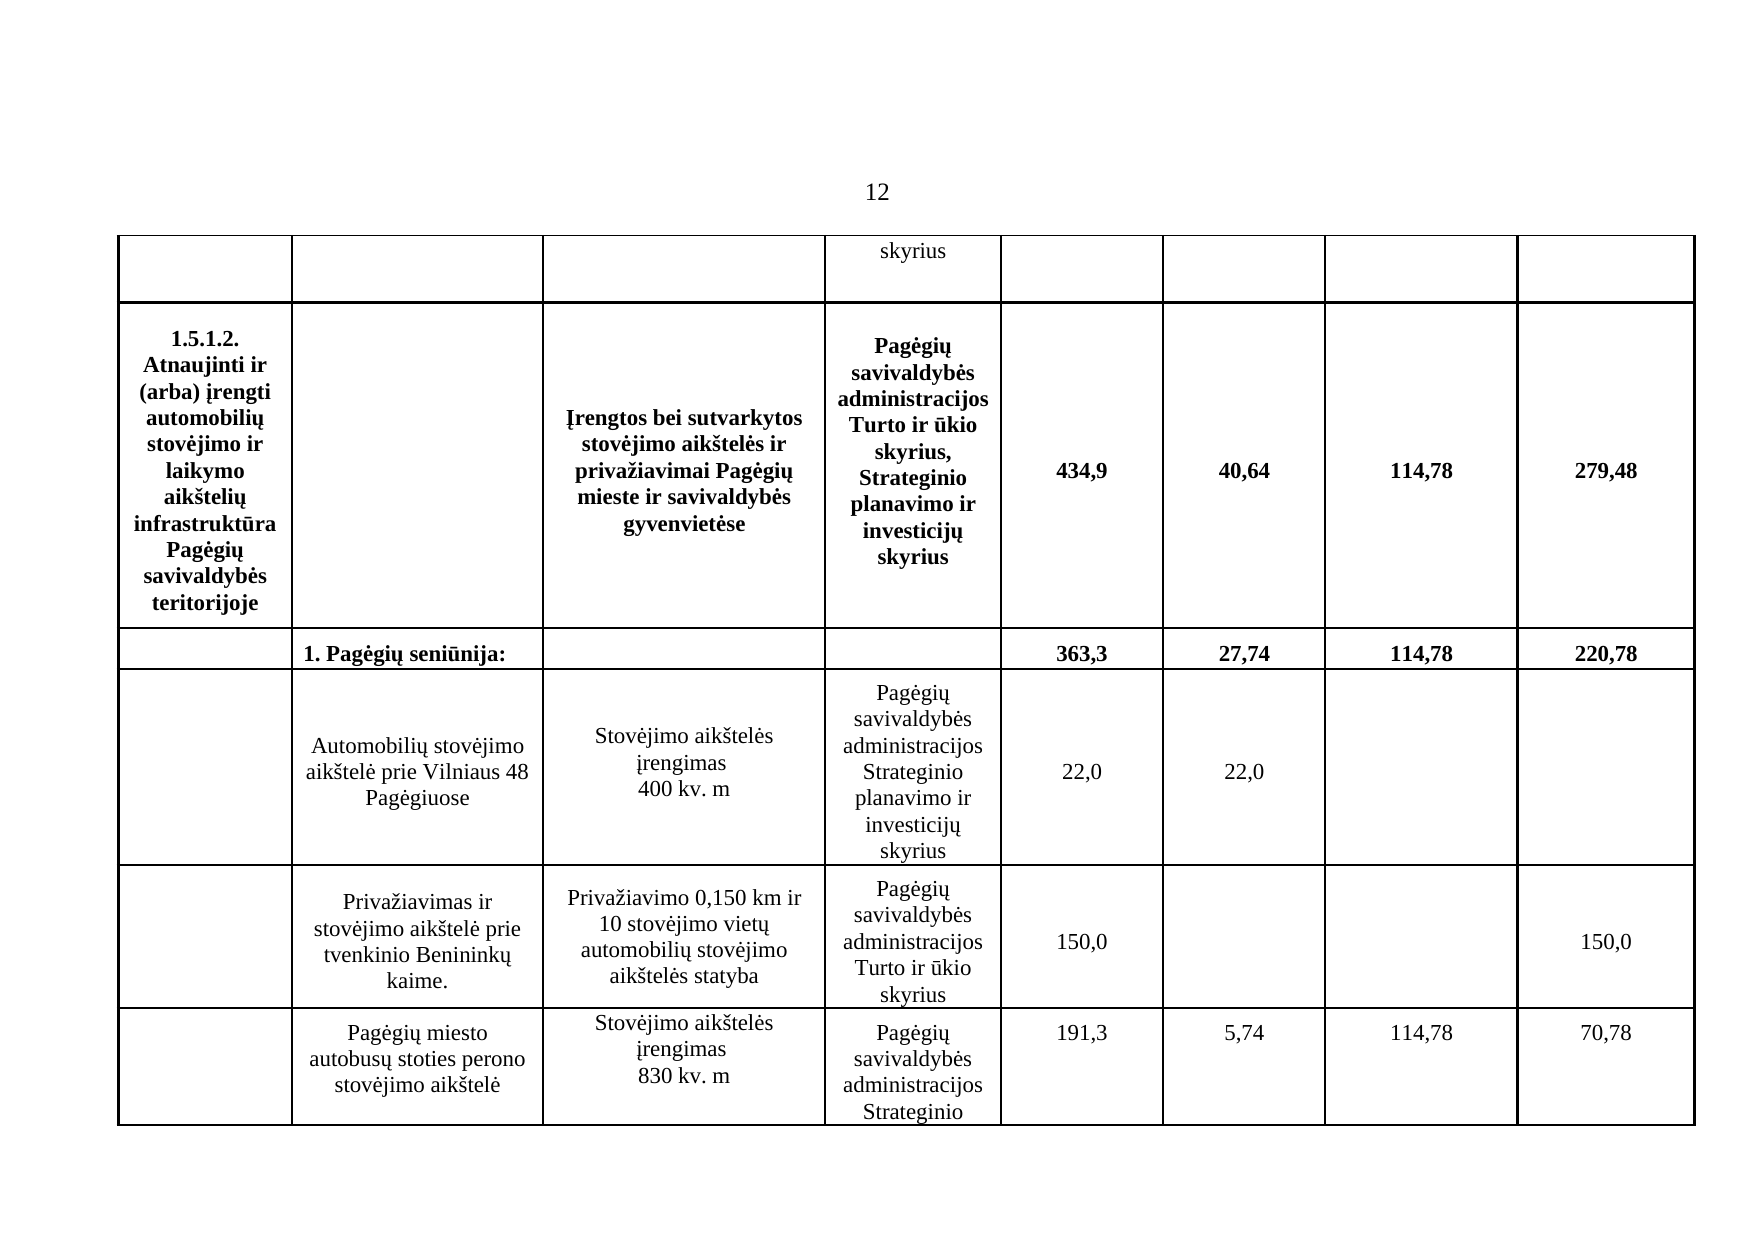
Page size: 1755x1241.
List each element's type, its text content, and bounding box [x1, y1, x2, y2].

table_cell [1164, 236, 1324, 301]
table_cell [1002, 236, 1162, 301]
table_cell Privažiavimo 0,150 km ir 10 stovėjimo vietų automobilių stovėjimo aikštelės statyba [544, 866, 824, 1007]
table_cell [1519, 236, 1693, 301]
table_cell [826, 629, 1000, 667]
table_cell 191,3 [1002, 1009, 1162, 1124]
table_cell Pagėgių miesto autobusų stoties perono stovėjimo aikštelė [293, 1009, 542, 1124]
table_cell 1. Pagėgių seniūnija: [293, 629, 542, 667]
table_cell 434,9 [1002, 304, 1162, 627]
table_cell 22,0 [1164, 670, 1324, 863]
table_cell 40,64 [1164, 304, 1324, 627]
table_cell Pagėgių savivaldybės administracijos Strateginio planavimo ir investicijų skyrius [826, 670, 1000, 863]
table_cell 22,0 [1002, 670, 1162, 863]
table_cell 150,0 [1519, 866, 1693, 1007]
table_cell [120, 629, 291, 667]
table_cell 1.5.1.2. Atnaujinti ir (arba) įrengti automobilių stovėjimo ir laikymo aikštelių infrastruktūra Pagėgių savivaldybės teritorijoje [120, 304, 291, 627]
table_cell [120, 236, 291, 301]
table_cell [1519, 670, 1693, 863]
table_cell Įrengtos bei sutvarkytos stovėjimo aikštelės ir privažiavimai Pagėgių mieste ir savivaldybės gyvenvietėse [544, 304, 824, 627]
table_cell 5,74 [1164, 1009, 1324, 1124]
table_cell Automobilių stovėjimo aikštelė prie Vilniaus 48 Pagėgiuose [293, 670, 542, 863]
table_cell 114,78 [1326, 304, 1516, 627]
table_cell 70,78 [1519, 1009, 1693, 1124]
table_cell 220,78 [1519, 629, 1693, 667]
table_cell [1326, 866, 1516, 1007]
table_cell [120, 1009, 291, 1124]
table_cell Privažiavimas ir stovėjimo aikštelė prie tvenkinio Benininkų kaime. [293, 866, 542, 1007]
table_cell Pagėgių savivaldybės administracijos Strateginio [826, 1009, 1000, 1124]
table_cell 114,78 [1326, 1009, 1516, 1124]
table_cell Pagėgių savivaldybės administracijos Turto ir ūkio skyrius [826, 866, 1000, 1007]
table_cell 150,0 [1002, 866, 1162, 1007]
table_cell [1164, 866, 1324, 1007]
table_cell [544, 236, 824, 301]
table_cell 114,78 [1326, 629, 1516, 667]
table_cell [120, 670, 291, 863]
table_cell Pagėgių savivaldybės administracijos Turto ir ūkio skyrius, Strateginio planavimo ir investicijų skyrius [826, 304, 1000, 627]
table_cell [293, 236, 542, 301]
table_cell [1326, 236, 1516, 301]
table_cell [544, 629, 824, 667]
table_cell 363,3 [1002, 629, 1162, 667]
table_cell [120, 866, 291, 1007]
table_cell [293, 304, 542, 627]
table_cell 279,48 [1519, 304, 1693, 627]
table_cell skyrius [826, 236, 1000, 301]
table_cell Stovėjimo aikštelės įrengimas 400 kv. m [544, 670, 824, 863]
table_cell Stovėjimo aikštelės įrengimas 830 kv. m [544, 1009, 824, 1124]
table_cell 27,74 [1164, 629, 1324, 667]
table_cell [1326, 670, 1516, 863]
